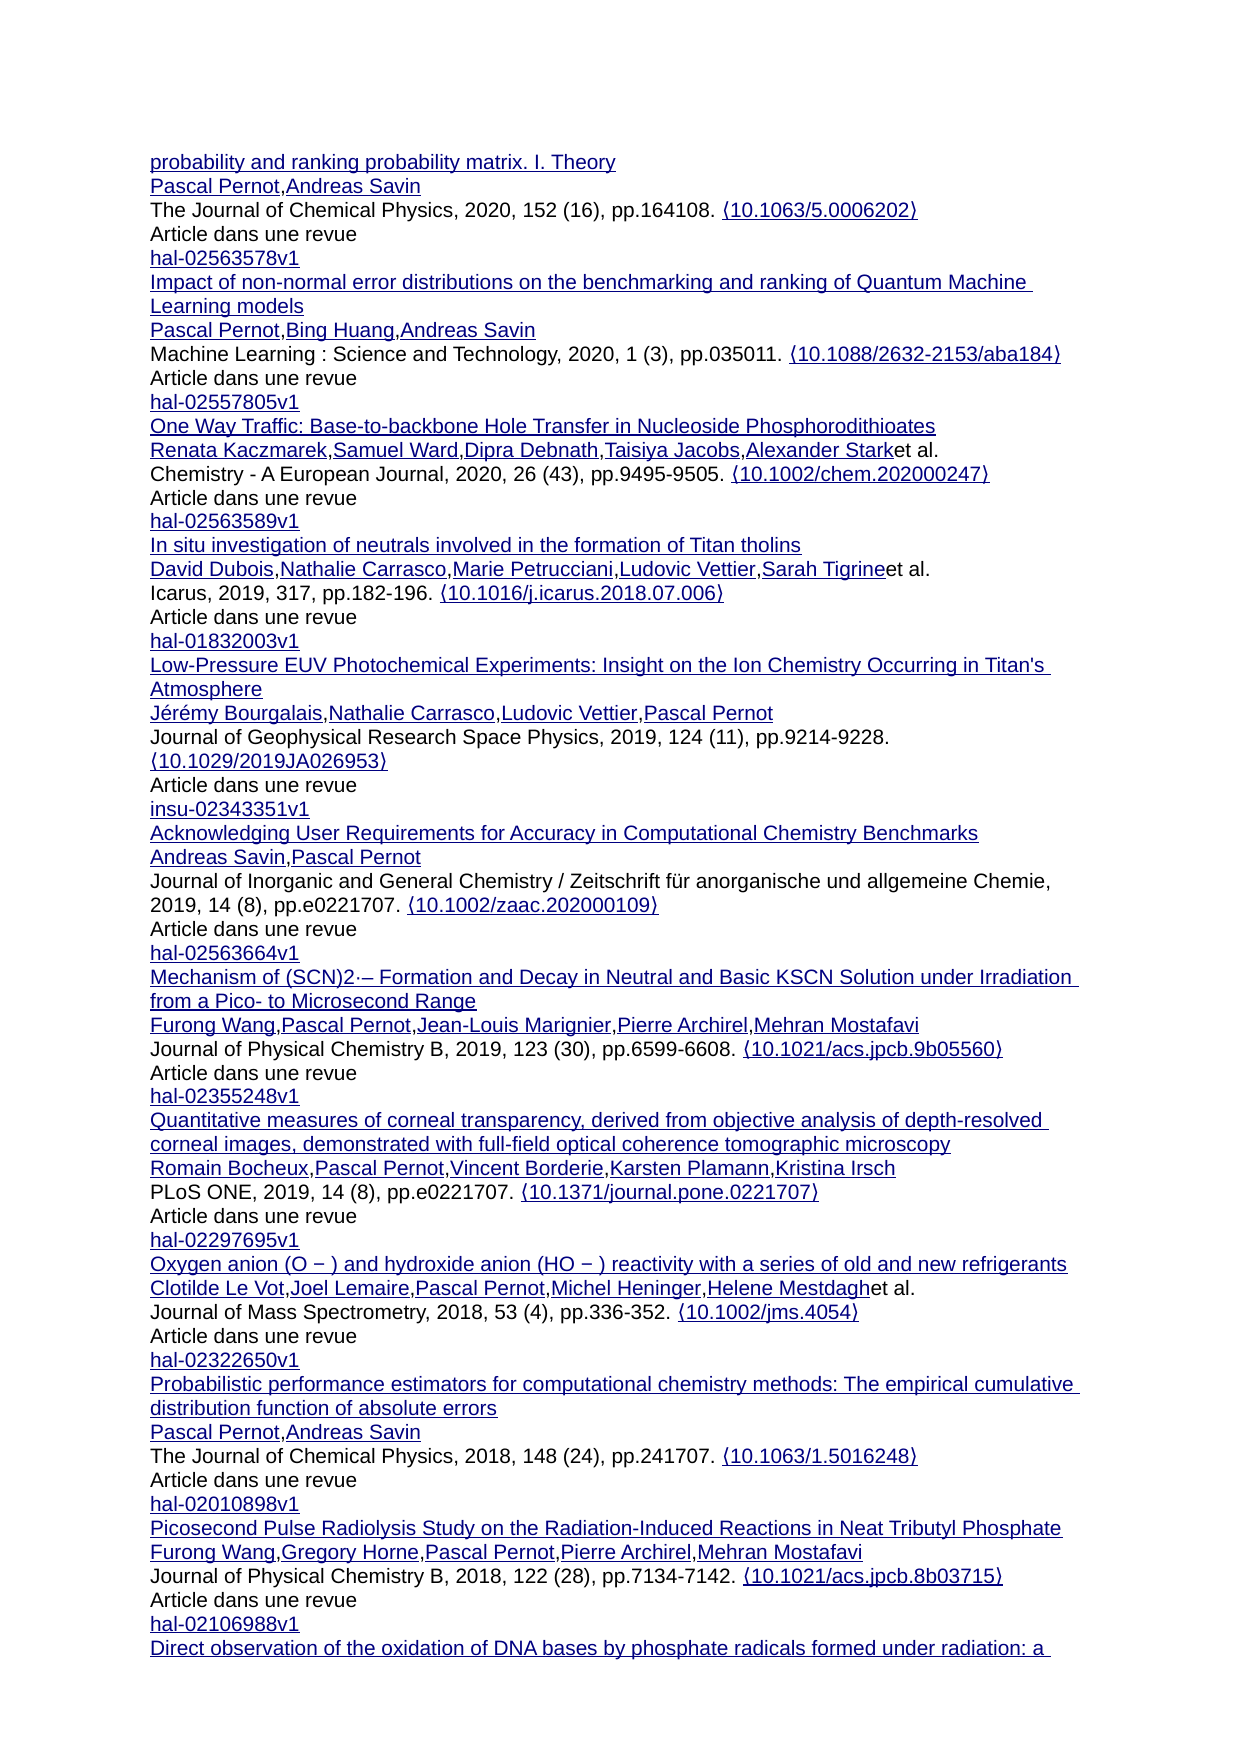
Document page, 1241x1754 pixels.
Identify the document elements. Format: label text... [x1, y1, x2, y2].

table_cell Acknowledging User Requirements for Accuracy in Computational Chemistry Benchmarks Andreas Savin,Pascal Pernot Journal of Inorganic and General Chemistry / Zeitschrift für anorganische und allgemeine Chemie, 2019, 14 (8), pp.e0221707. ⟨10.1002/zaac.202000109⟩ Article dans une revue hal-02563664v1 [150, 821, 1090, 964]
table_cell Impact of non-normal error distributions on the benchmarking and ranking of Quantum Machine Learning models Pascal Pernot,Bing Huang,Andreas Savin Machine Learning : Science and Technology, 2020, 1 (3), pp.035011. ⟨10.1088/2632-2153/aba184⟩ Article dans une revue hal-02557805v1 [150, 270, 1090, 413]
table_cell Oxygen anion (O − ) and hydroxide anion (HO − ) reactivity with a series of old and new refrigerants Clotilde Le Vot,Joel Lemaire,Pascal Pernot,Michel Heninger,Helene Mestdaghet al. Journal of Mass Spectrometry, 2018, 53 (4), pp.336-352. ⟨10.1002/jms.4054⟩ Article dans une revue hal-02322650v1 [150, 1252, 1090, 1372]
table_cell Quantitative measures of corneal transparency, derived from objective analysis of depth-resolved corneal images, demonstrated with full-field optical coherence tomographic microscopy Romain Bocheux,Pascal Pernot,Vincent Borderie,Karsten Plamann,Kristina Irsch PLoS ONE, 2019, 14 (8), pp.e0221707. ⟨10.1371/journal.pone.0221707⟩ Article dans une revue hal-02297695v1 [150, 1108, 1090, 1252]
table_cell Probabilistic performance estimators for computational chemistry methods: The empirical cumulative distribution function of absolute errors Pascal Pernot,Andreas Savin The Journal of Chemical Physics, 2018, 148 (24), pp.241707. ⟨10.1063/1.5016248⟩ Article dans une revue hal-02010898v1 [150, 1372, 1090, 1516]
table_cell Mechanism of (SCN)2·– Formation and Decay in Neutral and Basic KSCN Solution under Irradiation from a Pico- to Microsecond Range Furong Wang,Pascal Pernot,Jean-Louis Marignier,Pierre Archirel,Mehran Mostafavi Journal of Physical Chemistry B, 2019, 123 (30), pp.6599-6608. ⟨10.1021/acs.jpcb.9b05560⟩ Article dans une revue hal-02355248v1 [150, 965, 1090, 1108]
table_cell Picosecond Pulse Radiolysis Study on the Radiation-Induced Reactions in Neat Tributyl Phosphate Furong Wang,Gregory Horne,Pascal Pernot,Pierre Archirel,Mehran Mostafavi Journal of Physical Chemistry B, 2018, 122 (28), pp.7134-7142. ⟨10.1021/acs.jpcb.8b03715⟩ Article dans une revue hal-02106988v1 [150, 1516, 1090, 1635]
table_cell One Way Traffic: Base‐to‐backbone Hole Transfer in Nucleoside Phosphorodithioates Renata Kaczmarek,Samuel Ward,Dipra Debnath,Taisiya Jacobs,Alexander Starket al. Chemistry - A European Journal, 2020, 26 (43), pp.9495-9505. ⟨10.1002/chem.202000247⟩ Article dans une revue hal-02563589v1 [150, 414, 1090, 533]
table_cell Low-Pressure EUV Photochemical Experiments: Insight on the Ion Chemistry Occurring in Titan's Atmosphere Jérémy Bourgalais,Nathalie Carrasco,Ludovic Vettier,Pascal Pernot Journal of Geophysical Research Space Physics, 2019, 124 (11), pp.9214-9228. ⟨10.1029/2019JA026953⟩ Article dans une revue insu-02343351v1 [150, 653, 1090, 821]
table_cell In situ investigation of neutrals involved in the formation of Titan tholins David Dubois,Nathalie Carrasco,Marie Petrucciani,Ludovic Vettier,Sarah Tigrineet al. Icarus, 2019, 317, pp.182-196. ⟨10.1016/j.icarus.2018.07.006⟩ Article dans une revue hal-01832003v1 [150, 533, 1090, 653]
table_cell probability and ranking probability matrix. I. Theory Pascal Pernot,Andreas Savin The Journal of Chemical Physics, 2020, 152 (16), pp.164108. ⟨10.1063/5.0006202⟩ Article dans une revue hal-02563578v1 [150, 150, 1090, 270]
table_cell Direct observation of the oxidation of DNA bases by phosphate radicals formed under radiation: a [150, 1635, 1090, 1659]
